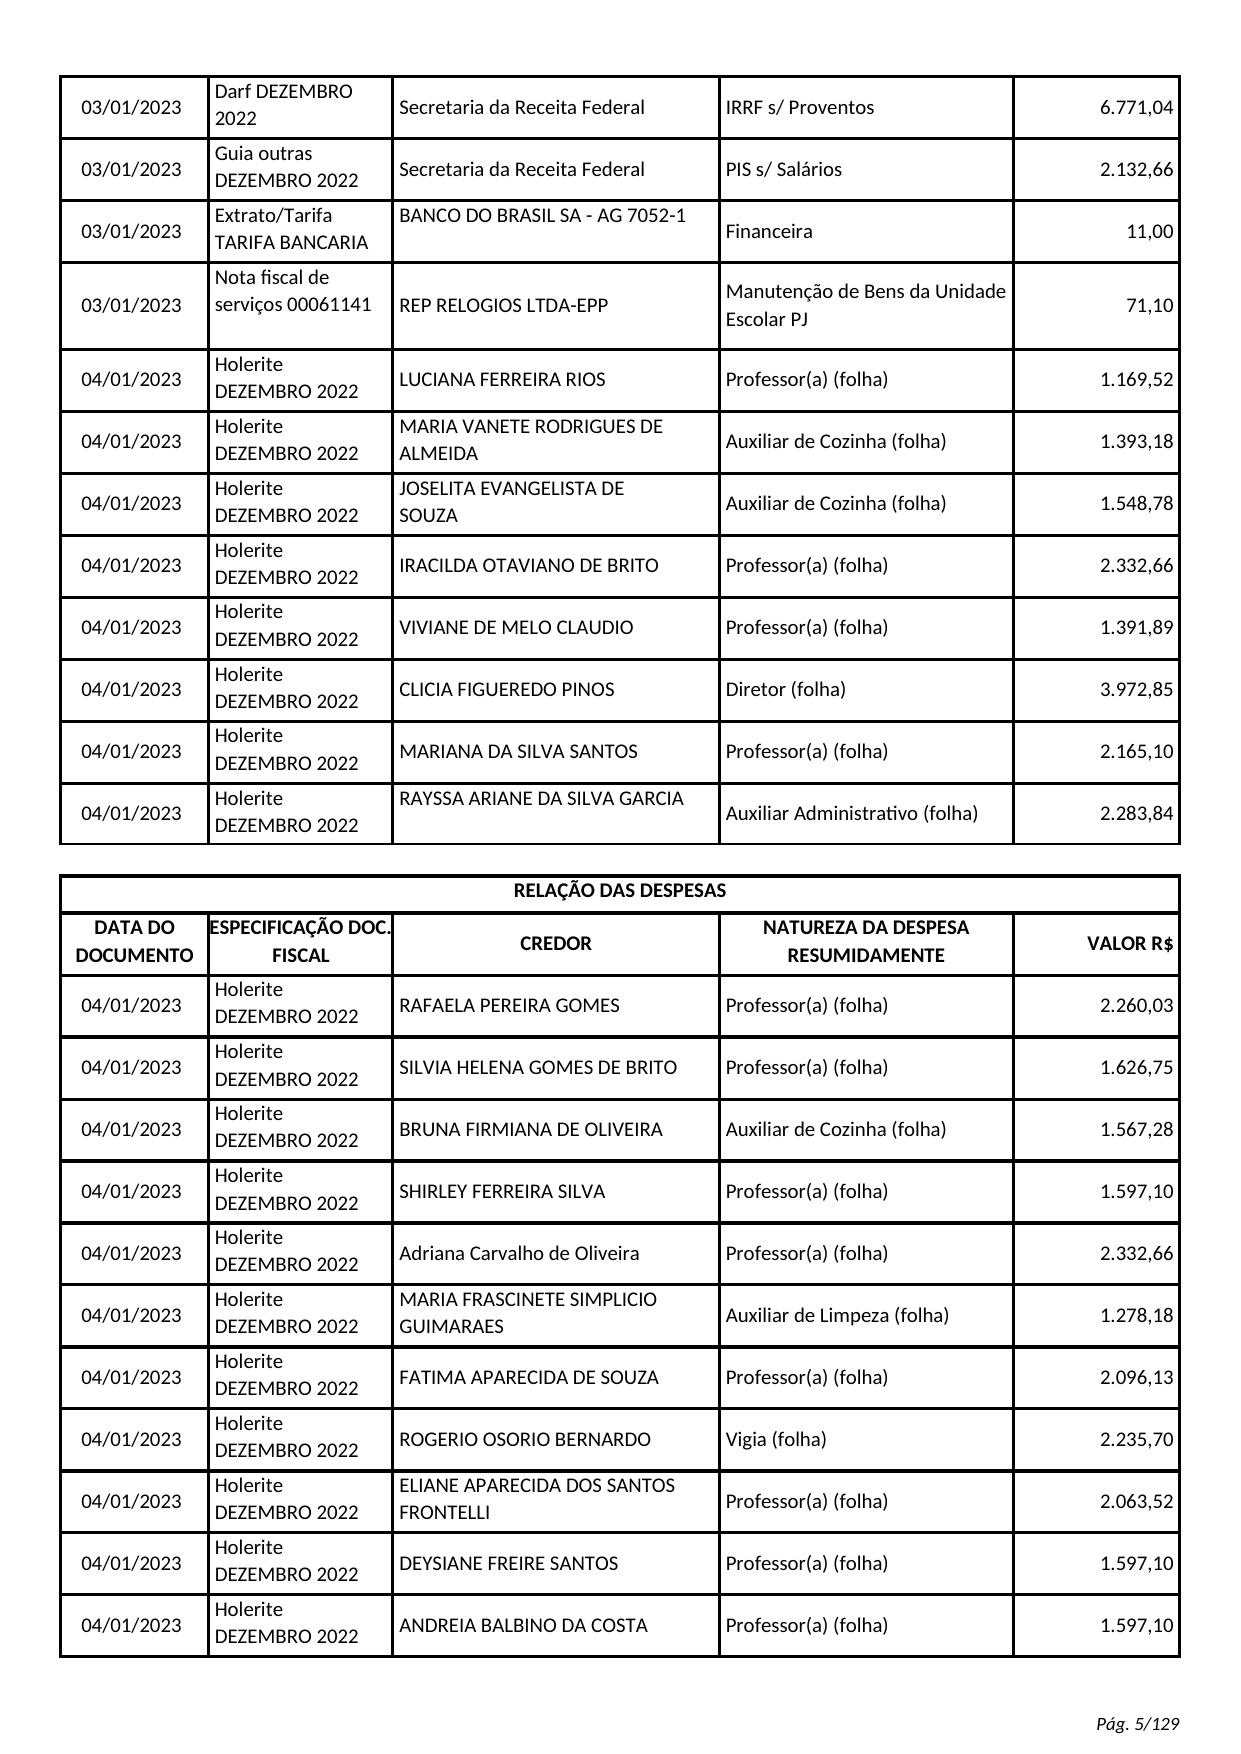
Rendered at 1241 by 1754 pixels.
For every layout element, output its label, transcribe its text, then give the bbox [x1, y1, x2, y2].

table_header RELAÇÃO DAS DESPESAS [62, 878, 1178, 911]
table_cell 2.332,66 [1015, 1225, 1178, 1283]
table_cell 04/01/2023 [62, 1163, 207, 1221]
table_cell Financeira [721, 202, 1012, 261]
table_cell Holerite DEZEMBRO 2022 [210, 1473, 391, 1531]
table_cell 2.260,03 [1015, 977, 1178, 1035]
table_cell Professor(a) (folha) [721, 351, 1012, 410]
table_cell 1.626,75 [1015, 1039, 1178, 1097]
table_cell Darf DEZEMBRO 2022 [210, 78, 391, 137]
table_cell Secretaria da Receita Federal [394, 140, 718, 199]
table_cell Auxiliar de Cozinha (folha) [721, 1101, 1012, 1159]
table_cell Diretor (folha) [721, 661, 1012, 719]
table_cell Professor(a) (folha) [721, 723, 1012, 782]
table_cell 04/01/2023 [62, 1534, 207, 1593]
table_cell 04/01/2023 [62, 1410, 207, 1469]
table_cell 2.096,13 [1015, 1349, 1178, 1407]
table_cell 04/01/2023 [62, 537, 207, 596]
table_cell Auxiliar Administrativo (folha) [721, 785, 1012, 843]
table_cell DATA DO DOCUMENTO [62, 915, 207, 973]
table_cell Professor(a) (folha) [721, 1473, 1012, 1531]
table_cell 04/01/2023 [62, 1349, 207, 1407]
table_cell Holerite DEZEMBRO 2022 [210, 599, 391, 658]
table_cell Professor(a) (folha) [721, 1349, 1012, 1407]
table_cell 2.165,10 [1015, 723, 1178, 782]
table_cell CLICIA FIGUEREDO PINOS [394, 661, 718, 719]
table_cell 04/01/2023 [62, 1225, 207, 1283]
table_cell Professor(a) (folha) [721, 977, 1012, 1035]
table_cell Extrato/Tarifa TARIFA BANCARIA [210, 202, 391, 261]
table_cell Holerite DEZEMBRO 2022 [210, 723, 391, 782]
table_cell Professor(a) (folha) [721, 599, 1012, 658]
table_cell SHIRLEY FERREIRA SILVA [394, 1163, 718, 1221]
table_cell 1.169,52 [1015, 351, 1178, 410]
table_cell Auxiliar de Cozinha (folha) [721, 413, 1012, 472]
table_cell Auxiliar de Limpeza (folha) [721, 1286, 1012, 1345]
table_cell VIVIANE DE MELO CLAUDIO [394, 599, 718, 658]
table_cell Professor(a) (folha) [721, 1534, 1012, 1593]
table_cell Holerite DEZEMBRO 2022 [210, 661, 391, 719]
table_cell Vigia (folha) [721, 1410, 1012, 1469]
table_cell Holerite DEZEMBRO 2022 [210, 1349, 391, 1407]
table_cell Holerite DEZEMBRO 2022 [210, 1596, 391, 1655]
table_cell LUCIANA FERREIRA RIOS [394, 351, 718, 410]
table_cell MARIA VANETE RODRIGUES DE ALMEIDA [394, 413, 718, 472]
table_cell 2.132,66 [1015, 140, 1178, 199]
table_cell Holerite DEZEMBRO 2022 [210, 1163, 391, 1221]
table_cell Guia outras DEZEMBRO 2022 [210, 140, 391, 199]
table_cell ELIANE APARECIDA DOS SANTOS FRONTELLI [394, 1473, 718, 1531]
table_cell Holerite DEZEMBRO 2022 [210, 1101, 391, 1159]
table_cell ESPECIFICAÇÃO DOC. FISCAL [210, 915, 391, 973]
table_cell Professor(a) (folha) [721, 1163, 1012, 1221]
table_cell 04/01/2023 [62, 475, 207, 534]
table_cell Secretaria da Receita Federal [394, 78, 718, 137]
table_cell 1.391,89 [1015, 599, 1178, 658]
table_cell Adriana Carvalho de Oliveira [394, 1225, 718, 1283]
table_cell 03/01/2023 [62, 78, 207, 137]
table_cell 03/01/2023 [62, 140, 207, 199]
table_cell Holerite DEZEMBRO 2022 [210, 537, 391, 596]
table_cell 04/01/2023 [62, 599, 207, 658]
table_cell 1.548,78 [1015, 475, 1178, 534]
table_cell 04/01/2023 [62, 1101, 207, 1159]
table_cell 04/01/2023 [62, 351, 207, 410]
table_cell Professor(a) (folha) [721, 1225, 1012, 1283]
table_cell RAFAELA PEREIRA GOMES [394, 977, 718, 1035]
table_cell Auxiliar de Cozinha (folha) [721, 475, 1012, 534]
table_cell 2.283,84 [1015, 785, 1178, 843]
table_cell 1.567,28 [1015, 1101, 1178, 1159]
table_cell ROGERIO OSORIO BERNARDO [394, 1410, 718, 1469]
table_cell BANCO DO BRASIL SA - AG 7052-1 [394, 202, 718, 261]
table_cell PIS s/ Salários [721, 140, 1012, 199]
table_cell NATUREZA DA DESPESA RESUMIDAMENTE [721, 915, 1012, 973]
table_cell MARIANA DA SILVA SANTOS [394, 723, 718, 782]
table_cell Holerite DEZEMBRO 2022 [210, 977, 391, 1035]
table_cell 2.063,52 [1015, 1473, 1178, 1531]
table_cell 04/01/2023 [62, 661, 207, 719]
table_cell Professor(a) (folha) [721, 1039, 1012, 1097]
table_cell VALOR R$ [1015, 915, 1178, 973]
table_cell 1.597,10 [1015, 1163, 1178, 1221]
table_cell JOSELITA EVANGELISTA DE SOUZA [394, 475, 718, 534]
table_cell 2.235,70 [1015, 1410, 1178, 1469]
table_cell IRRF s/ Proventos [721, 78, 1012, 137]
table_cell DEYSIANE FREIRE SANTOS [394, 1534, 718, 1593]
table_cell Professor(a) (folha) [721, 537, 1012, 596]
table_cell Holerite DEZEMBRO 2022 [210, 1410, 391, 1469]
table_cell Holerite DEZEMBRO 2022 [210, 785, 391, 843]
table_cell MARIA FRASCINETE SIMPLICIO GUIMARAES [394, 1286, 718, 1345]
table_cell Holerite DEZEMBRO 2022 [210, 413, 391, 472]
table_cell Holerite DEZEMBRO 2022 [210, 1039, 391, 1097]
table_cell IRACILDA OTAVIANO DE BRITO [394, 537, 718, 596]
table_cell 04/01/2023 [62, 1039, 207, 1097]
table_cell 3.972,85 [1015, 661, 1178, 719]
table_cell SILVIA HELENA GOMES DE BRITO [394, 1039, 718, 1097]
table_cell 04/01/2023 [62, 723, 207, 782]
table_cell 04/01/2023 [62, 413, 207, 472]
table_cell 04/01/2023 [62, 1286, 207, 1345]
table_cell 03/01/2023 [62, 202, 207, 261]
table_cell RAYSSA ARIANE DA SILVA GARCIA [394, 785, 718, 843]
table_cell ANDREIA BALBINO DA COSTA [394, 1596, 718, 1655]
table_cell Professor(a) (folha) [721, 1596, 1012, 1655]
table_cell CREDOR [394, 915, 718, 973]
table_cell 1.393,18 [1015, 413, 1178, 472]
table_cell REP RELOGIOS LTDA-EPP [394, 264, 718, 348]
table_cell 71,10 [1015, 264, 1178, 348]
table_cell 03/01/2023 [62, 264, 207, 348]
table_cell Holerite DEZEMBRO 2022 [210, 1534, 391, 1593]
table_cell 04/01/2023 [62, 785, 207, 843]
table_cell 11,00 [1015, 202, 1178, 261]
table_cell Holerite DEZEMBRO 2022 [210, 1225, 391, 1283]
table_cell 04/01/2023 [62, 1473, 207, 1531]
table_cell BRUNA FIRMIANA DE OLIVEIRA [394, 1101, 718, 1159]
table_cell 1.597,10 [1015, 1596, 1178, 1655]
table_cell 04/01/2023 [62, 977, 207, 1035]
table_cell 1.597,10 [1015, 1534, 1178, 1593]
table_cell 04/01/2023 [62, 1596, 207, 1655]
table_cell Nota fiscal de serviços 00061141 [210, 264, 391, 348]
table_cell FATIMA APARECIDA DE SOUZA [394, 1349, 718, 1407]
table_cell 2.332,66 [1015, 537, 1178, 596]
table_cell Holerite DEZEMBRO 2022 [210, 351, 391, 410]
table_cell Holerite DEZEMBRO 2022 [210, 475, 391, 534]
table_cell Holerite DEZEMBRO 2022 [210, 1286, 391, 1345]
table_cell 1.278,18 [1015, 1286, 1178, 1345]
table_cell 6.771,04 [1015, 78, 1178, 137]
table_cell Manutenção de Bens da Unidade Escolar PJ [721, 264, 1012, 348]
